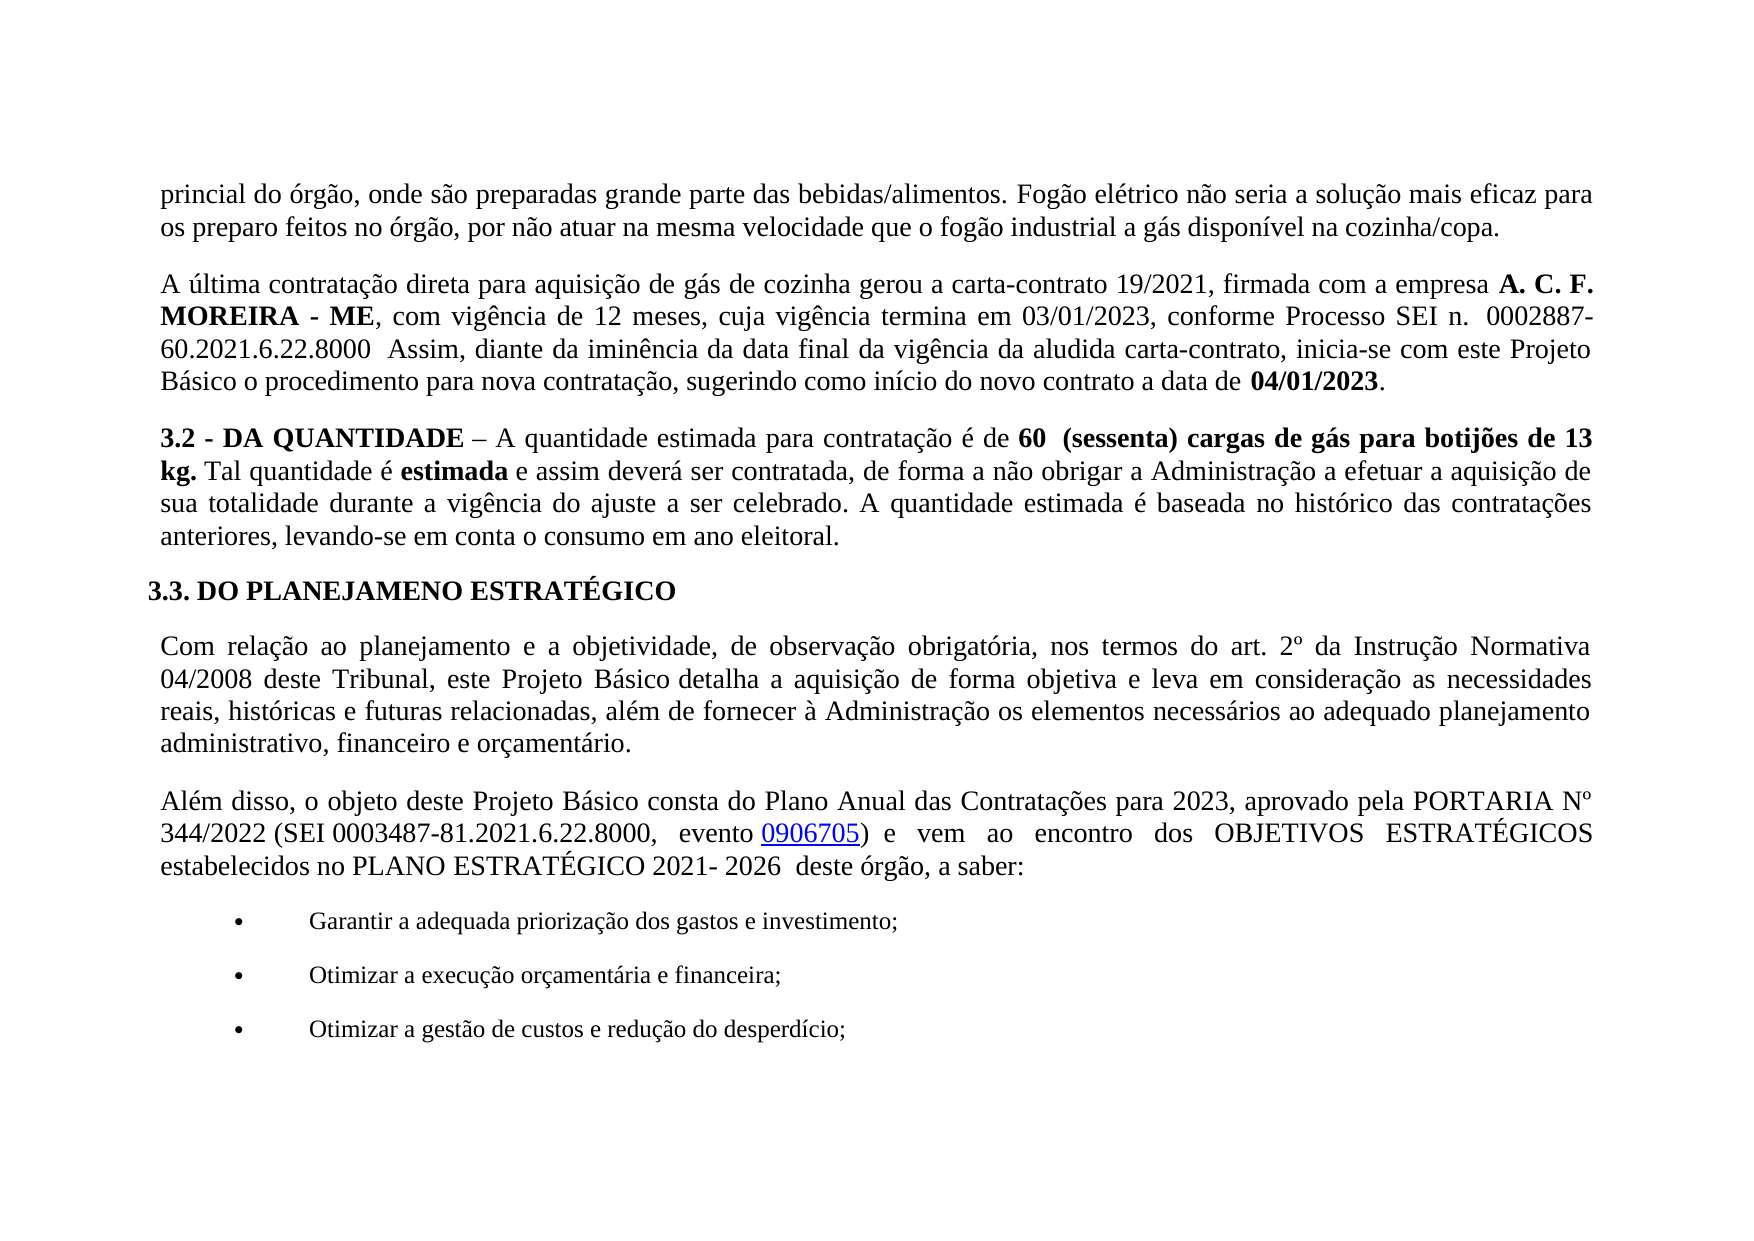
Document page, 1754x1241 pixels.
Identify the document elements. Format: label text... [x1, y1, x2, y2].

list Otimizar a execução orçamentária e financeira; [235, 960, 1594, 989]
text princial do órgão, onde são preparadas grande parte das bebidas/alimentos. Fogão elétrico não seria a solução mais eficaz para os preparo feitos no órgão, por não atuar na mesma velocidade que o fogão industrial a gás disponível na cozinha/copa. [160, 177, 1594, 242]
list Garantir a adequada priorização dos gastos e investimento; [235, 906, 1594, 935]
text 3.2 - DA QUANTIDADE – A quantidade estimada para contratação é de 60 (sessenta) cargas de gás para botijões de 13 kg. Tal quantidade é estimada e assim deverá ser contratada, de forma a não obrigar a Administração a efetuar a aquisição de sua totalidade durante a vigência do ajuste a ser celebrado. A quantidade estimada é baseada no histórico das contratações anteriores, levando-se em conta o consumo em ano eleitoral. [160, 422, 1594, 551]
text Além disso, o objeto deste Projeto Básico consta do Plano Anual das Contratações para 2023, aprovado pela PORTARIA Nº 344/2022 (SEI 0003487-81.2021.6.22.8000, evento 0906705) e vem ao encontro dos OBJETIVOS ESTRATÉGICOS estabelecidos no PLANO ESTRATÉGICO 2021- 2026 deste órgão, a saber: [160, 784, 1594, 881]
text 3.3. DO PLANEJAMENO ESTRATÉGICO [148, 574, 1606, 606]
list Otimizar a gestão de custos e redução do desperdício; [235, 1014, 1594, 1042]
text Com relação ao planejamento e a objetividade, de observação obrigatória, nos termos do art. 2º da Instrução Normativa 04/2008 deste Tribunal, este Projeto Básico detalha a aquisição de forma objetiva e leva em consideração as necessidades reais, históricas e futuras relacionadas, além de fornecer à Administração os elementos necessários ao adequado planejamento administrativo, financeiro e orçamentário. [160, 629, 1594, 759]
text A última contratação direta para aquisição de gás de cozinha gerou a carta-contrato 19/2021, firmada com a empresa A. C. F. MOREIRA - ME, com vigência de 12 meses, cuja vigência termina em 03/01/2023, conforme Processo SEI n. 0002887-60.2021.6.22.8000 Assim, diante da iminência da data final da vigência da aludida carta-contrato, inicia-se com este Projeto Básico o procedimento para nova contratação, sugerindo como início do novo contrato a data de 04/01/2023. [160, 267, 1594, 397]
